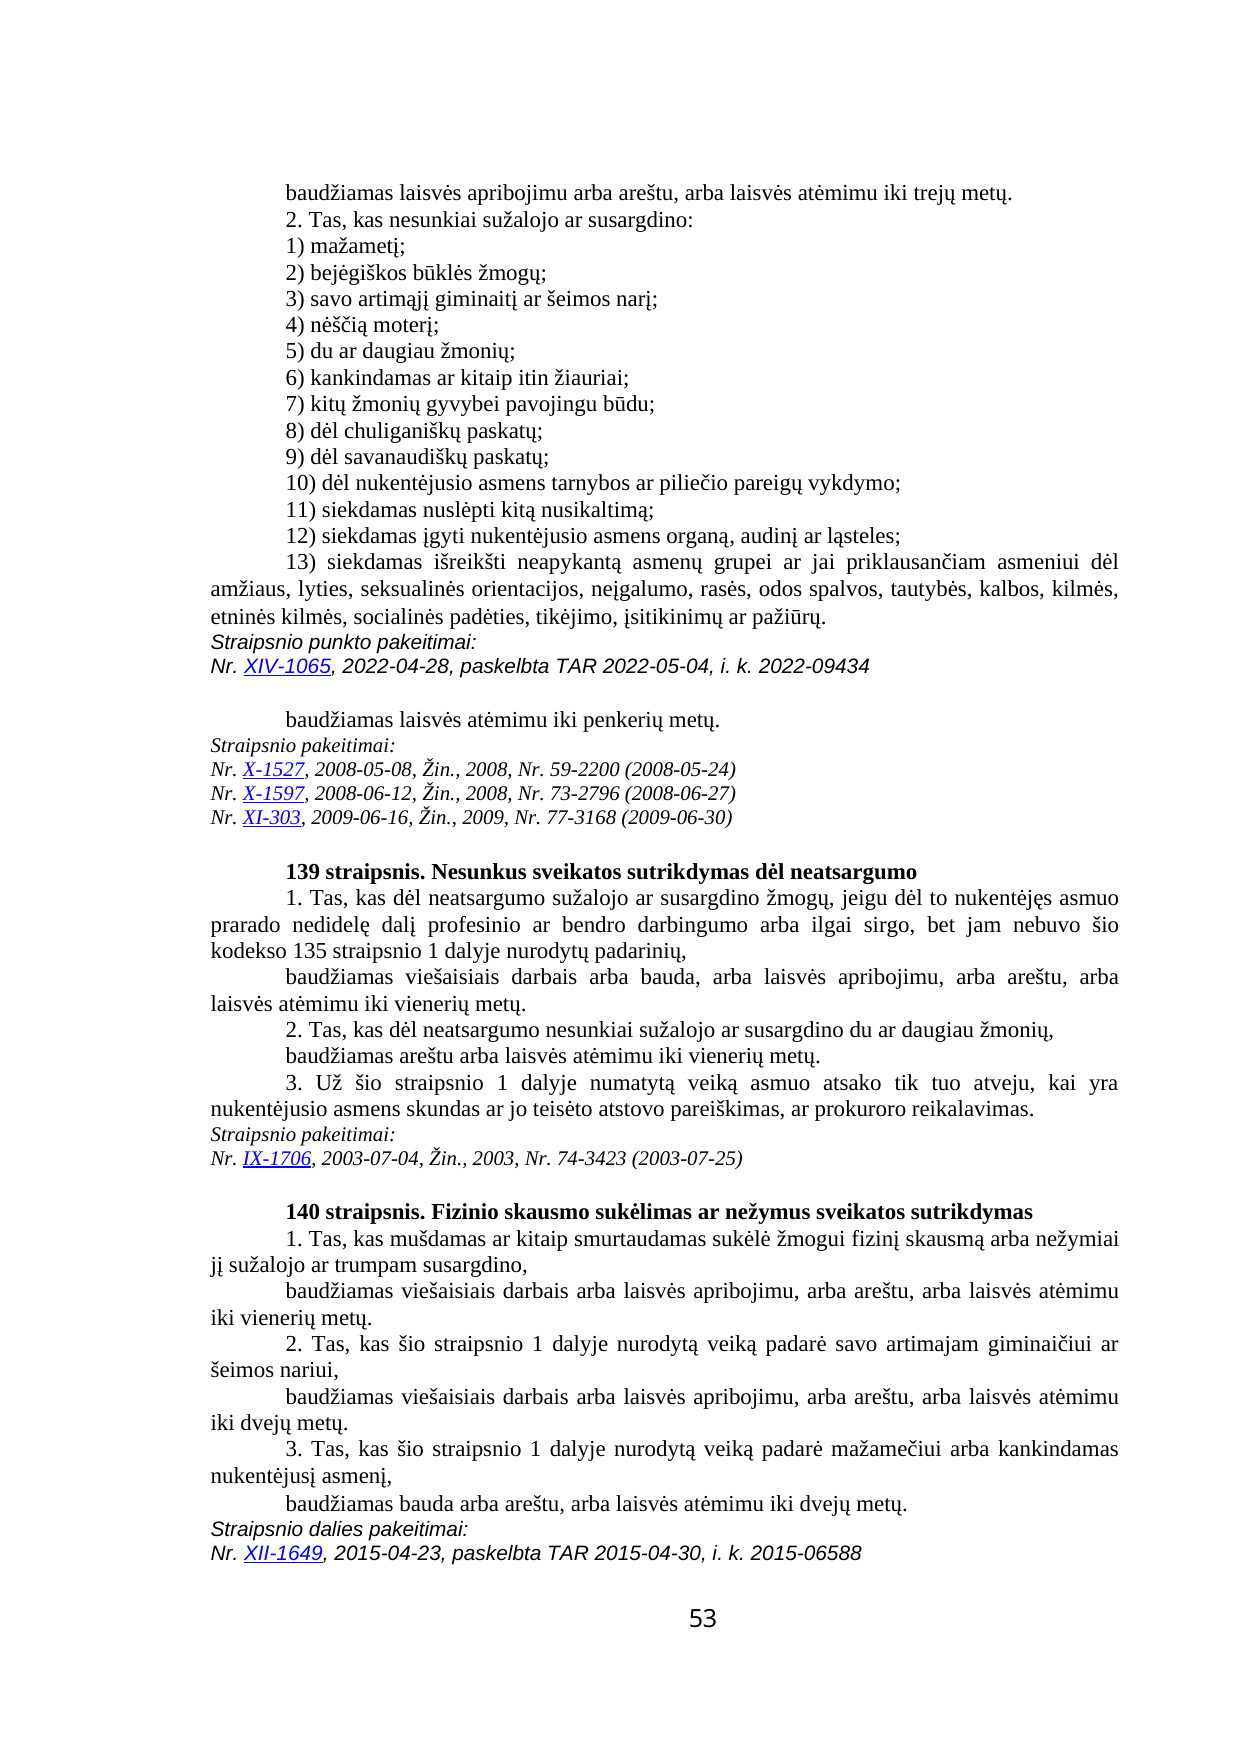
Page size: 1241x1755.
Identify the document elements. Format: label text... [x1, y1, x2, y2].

text 13) siekdamas išreikšti neapykantą asmenų grupei ar jai priklausančiam asmeniui dėl amžiaus, lyties, seksualinės orientacijos, neįgalumo, rasės, odos spalvos, tautybės, kalbos, kilmės, etninės kilmės, socialinės padėties, tikėjimo, įsitikinimų ar pažiūrų. [210, 548, 1120, 630]
text baudžiamas viešaisiais darbais arba laisvės apribojimu, arba areštu, arba laisvės atėmimu iki vienerių metų. [210, 1277, 1120, 1330]
text Nr. X-1527, 2008-05-08, Žin., 2008, Nr. 59-2200 (2008-05-24) [210, 757, 1120, 781]
text 1. Tas, kas mušdamas ar kitaip smurtaudamas sukėlė žmogui fizinį skausmą arba nežymiai jį sužalojo ar trumpam susargdino, [210, 1225, 1120, 1277]
text baudžiamas laisvės apribojimu arba areštu, arba laisvės atėmimu iki trejų metų. [210, 179, 1120, 206]
text 9) dėl savanaudiškų paskatų; [210, 443, 1120, 469]
text 2. Tas, kas šio straipsnio 1 dalyje nurodytą veiką padarė savo artimajam giminaičiui ar šeimos nariui, [210, 1330, 1120, 1383]
text 11) siekdamas nuslėpti kitą nusikaltimą; [210, 496, 1120, 522]
text 139 straipsnis. Nesunkus sveikatos sutrikdymas dėl neatsargumo [210, 858, 1120, 884]
text 1) mažametį; [210, 232, 1120, 258]
text Nr. XI-303, 2009-06-16, Žin., 2009, Nr. 77-3168 (2009-06-30) [210, 805, 1120, 829]
text Nr. IX-1706, 2003-07-04, Žin., 2003, Nr. 74-3423 (2003-07-25) [210, 1146, 1120, 1169]
text baudžiamas viešaisiais darbais arba laisvės apribojimu, arba areštu, arba laisvės atėmimu iki dvejų metų. [210, 1383, 1120, 1436]
text 8) dėl chuliganiškų paskatų; [210, 417, 1120, 443]
text 140 straipsnis. Fizinio skausmo sukėlimas ar nežymus sveikatos sutrikdymas [285, 1198, 1120, 1225]
text Nr. XII-1649, 2015-04-23, paskelbta TAR 2015-04-30, i. k. 2015-06588 [210, 1541, 1120, 1565]
text baudžiamas laisvės atėmimu iki penkerių metų. [210, 707, 1120, 733]
text Straipsnio punkto pakeitimai: [210, 630, 1120, 654]
text 12) siekdamas įgyti nukentėjusio asmens organą, audinį ar ląsteles; [210, 522, 1120, 548]
text 4) nėščią moterį; [210, 311, 1120, 338]
text 3. Tas, kas šio straipsnio 1 dalyje nurodytą veiką padarė mažamečiui arba kankindamas nukentėjusį asmenį, [210, 1436, 1120, 1488]
text baudžiamas areštu arba laisvės atėmimu iki vienerių metų. [210, 1042, 1120, 1069]
text Straipsnio pakeitimai: [210, 1121, 1120, 1146]
text baudžiamas viešaisiais darbais arba bauda, arba laisvės apribojimu, arba areštu, arba laisvės atėmimu iki vienerių metų. [210, 963, 1120, 1016]
text Straipsnio dalies pakeitimai: [210, 1517, 1120, 1541]
text Nr. X-1597, 2008-06-12, Žin., 2008, Nr. 73-2796 (2008-06-27) [210, 781, 1120, 805]
text 7) kitų žmonių gyvybei pavojingu būdu; [210, 390, 1120, 417]
text baudžiamas bauda arba areštu, arba laisvės atėmimu iki dvejų metų. [210, 1488, 1120, 1517]
text 2. Tas, kas nesunkiai sužalojo ar susargdino: [210, 206, 1120, 232]
text 2. Tas, kas dėl neatsargumo nesunkiai sužalojo ar susargdino du ar daugiau žmonių, [210, 1016, 1120, 1042]
text 10) dėl nukentėjusio asmens tarnybos ar piliečio pareigų vykdymo; [210, 469, 1120, 496]
text Straipsnio pakeitimai: [210, 733, 1120, 757]
text 3. Už šio straipsnio 1 dalyje numatytą veiką asmuo atsako tik tuo atveju, kai yra nukentėjusio asmens skundas ar jo teisėto atstovo pareiškimas, ar prokuroro reikalavimas. [210, 1069, 1120, 1121]
text 1. Tas, kas dėl neatsargumo sužalojo ar susargdino žmogų, jeigu dėl to nukentėjęs asmuo prarado nedidelę dalį profesinio ar bendro darbingumo arba ilgai sirgo, bet jam nebuvo šio kodekso 135 straipsnio 1 dalyje nurodytų padarinių, [210, 884, 1120, 963]
text 6) kankindamas ar kitaip itin žiauriai; [210, 364, 1120, 390]
text 5) du ar daugiau žmonių; [210, 338, 1120, 364]
text 2) bejėgiškos būklės žmogų; [210, 258, 1120, 285]
text 3) savo artimąjį giminaitį ar šeimos narį; [210, 285, 1120, 311]
text Nr. XIV-1065, 2022-04-28, paskelbta TAR 2022-05-04, i. k. 2022-09434 [210, 654, 1120, 678]
